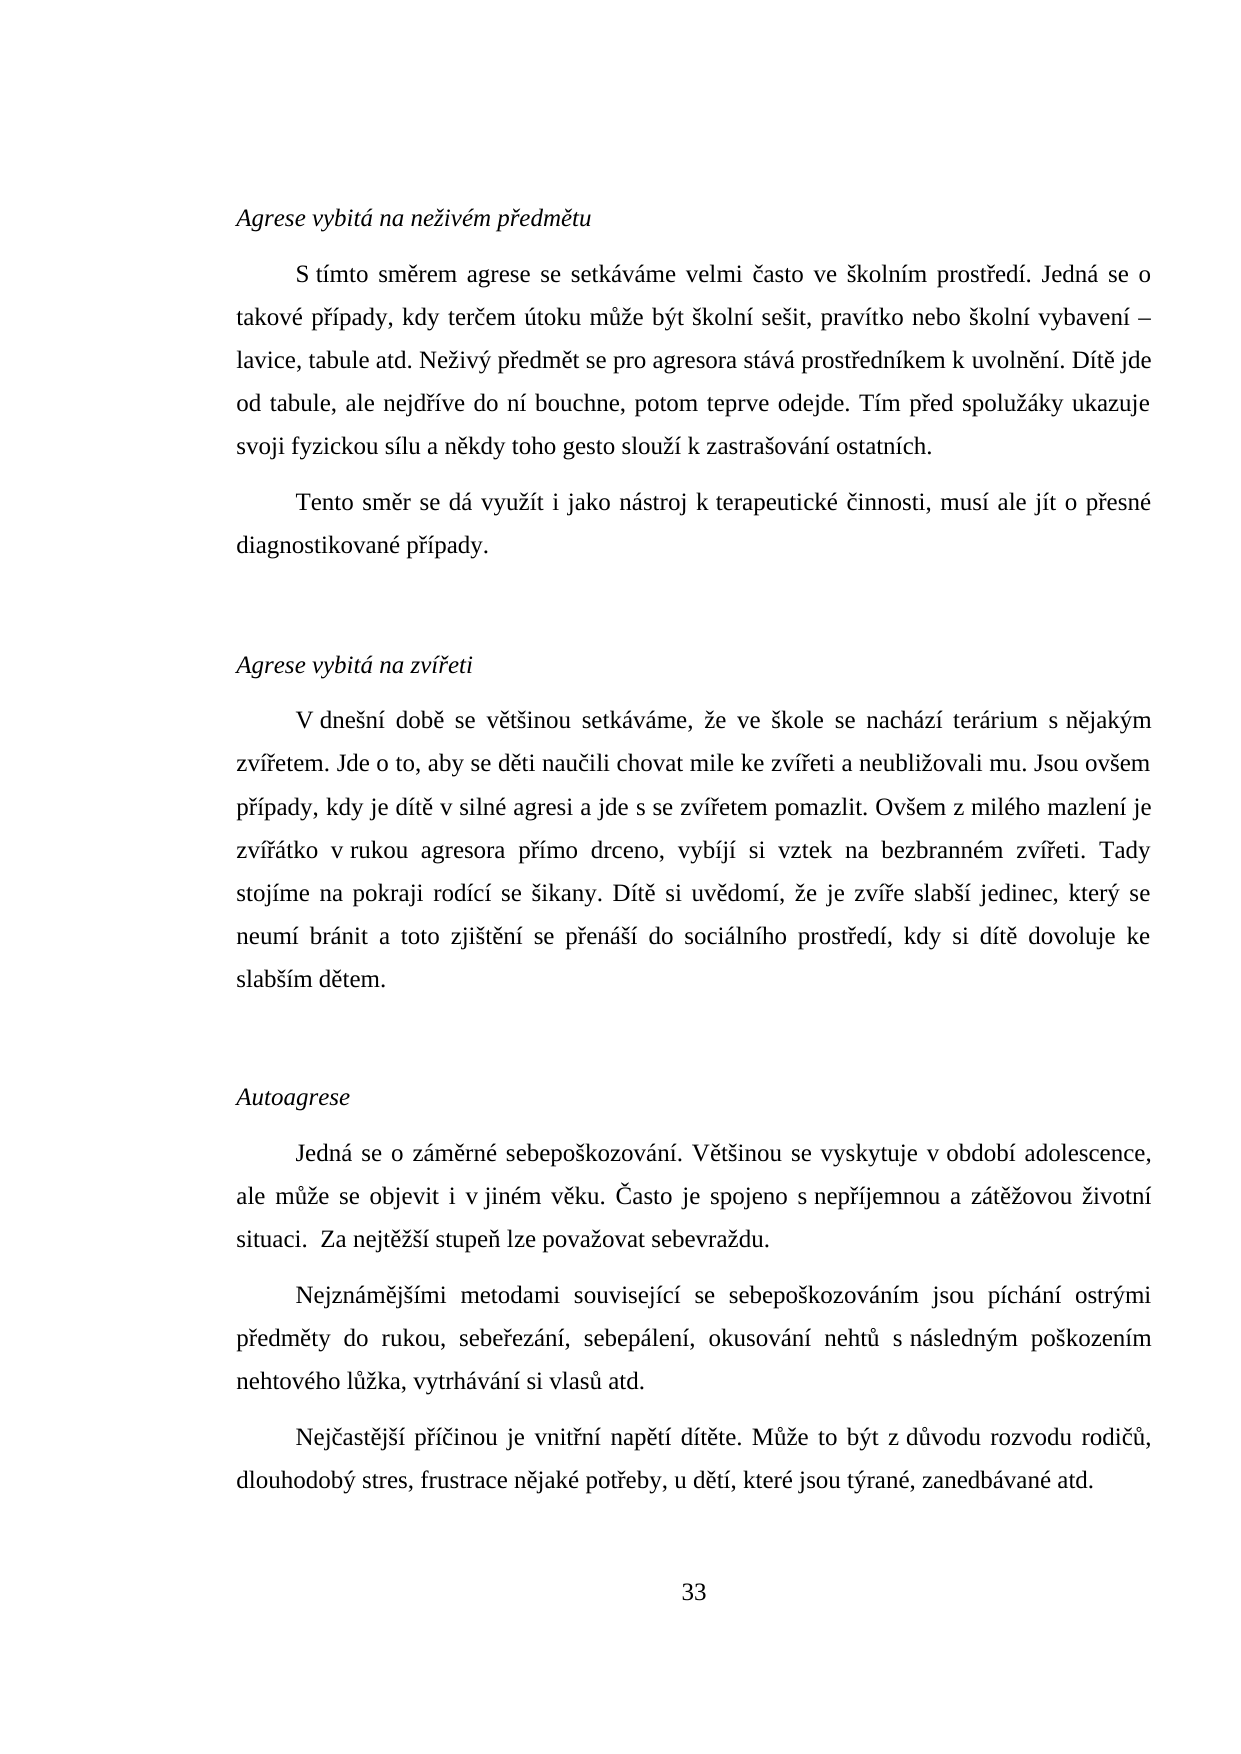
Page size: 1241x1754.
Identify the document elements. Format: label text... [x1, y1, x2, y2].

text Jedná se o záměrné sebepoškozování. Většinou se vyskytuje v období adolescence, ale může se objevit i v jiném věku. Často je spojeno s nepříjemnou a zátěžovou životní situaci. Za nejtěžší stupeň lze považovat sebevraždu. [236, 1138, 1152, 1253]
text Agrese vybitá na zvířeti [236, 650, 1152, 678]
text Nejznámějšími metodami související se sebepoškozováním jsou píchání ostrými předměty do rukou, sebeřezání, sebepálení, okusování nehtů s následným poškozením nehtového lůžka, vytrhávání si vlasů atd. [236, 1280, 1152, 1395]
text Tento směr se dá využít i jako nástroj k terapeutické činnosti, musí ale jít o přesné diagnostikované případy. [236, 487, 1152, 559]
text S tímto směrem agrese se setkáváme velmi často ve školním prostředí. Jedná se o takové případy, kdy terčem útoku může být školní sešit, pravítko nebo školní vybavení – lavice, tabule atd. Neživý předmět se pro agresora stává prostředníkem k uvolnění. Dítě jde od tabule, ale nejdříve do ní bouchne, potom teprve odejde. Tím před spolužáky ukazuje svoji fyzickou sílu a někdy toho gesto slouží k zastrašování ostatních. [236, 259, 1152, 460]
text V dnešní době se většinou setkáváme, že ve škole se nachází terárium s nějakým zvířetem. Jde o to, aby se děti naučili chovat mile ke zvířeti a neubližovali mu. Jsou ovšem případy, kdy je dítě v silné agresi a jde s se zvířetem pomazlit. Ovšem z milého mazlení je zvířátko v rukou agresora přímo drceno, vybíjí si vztek na bezbranném zvířeti. Tady stojíme na pokraji rodící se šikany. Dítě si uvědomí, že je zvíře slabší jedinec, který se neumí bránit a toto zjištění se přenáší do sociálního prostředí, kdy si dítě dovoluje ke slabším dětem. [236, 705, 1152, 993]
text Agrese vybitá na neživém předmětu [236, 203, 1152, 232]
text Nejčastější příčinou je vnitřní napětí dítěte. Může to být z důvodu rozvodu rodičů, dlouhodobý stres, frustrace nějaké potřeby, u dětí, které jsou týrané, zanedbávané atd. [236, 1422, 1152, 1494]
text Autoagrese [236, 1082, 1152, 1111]
